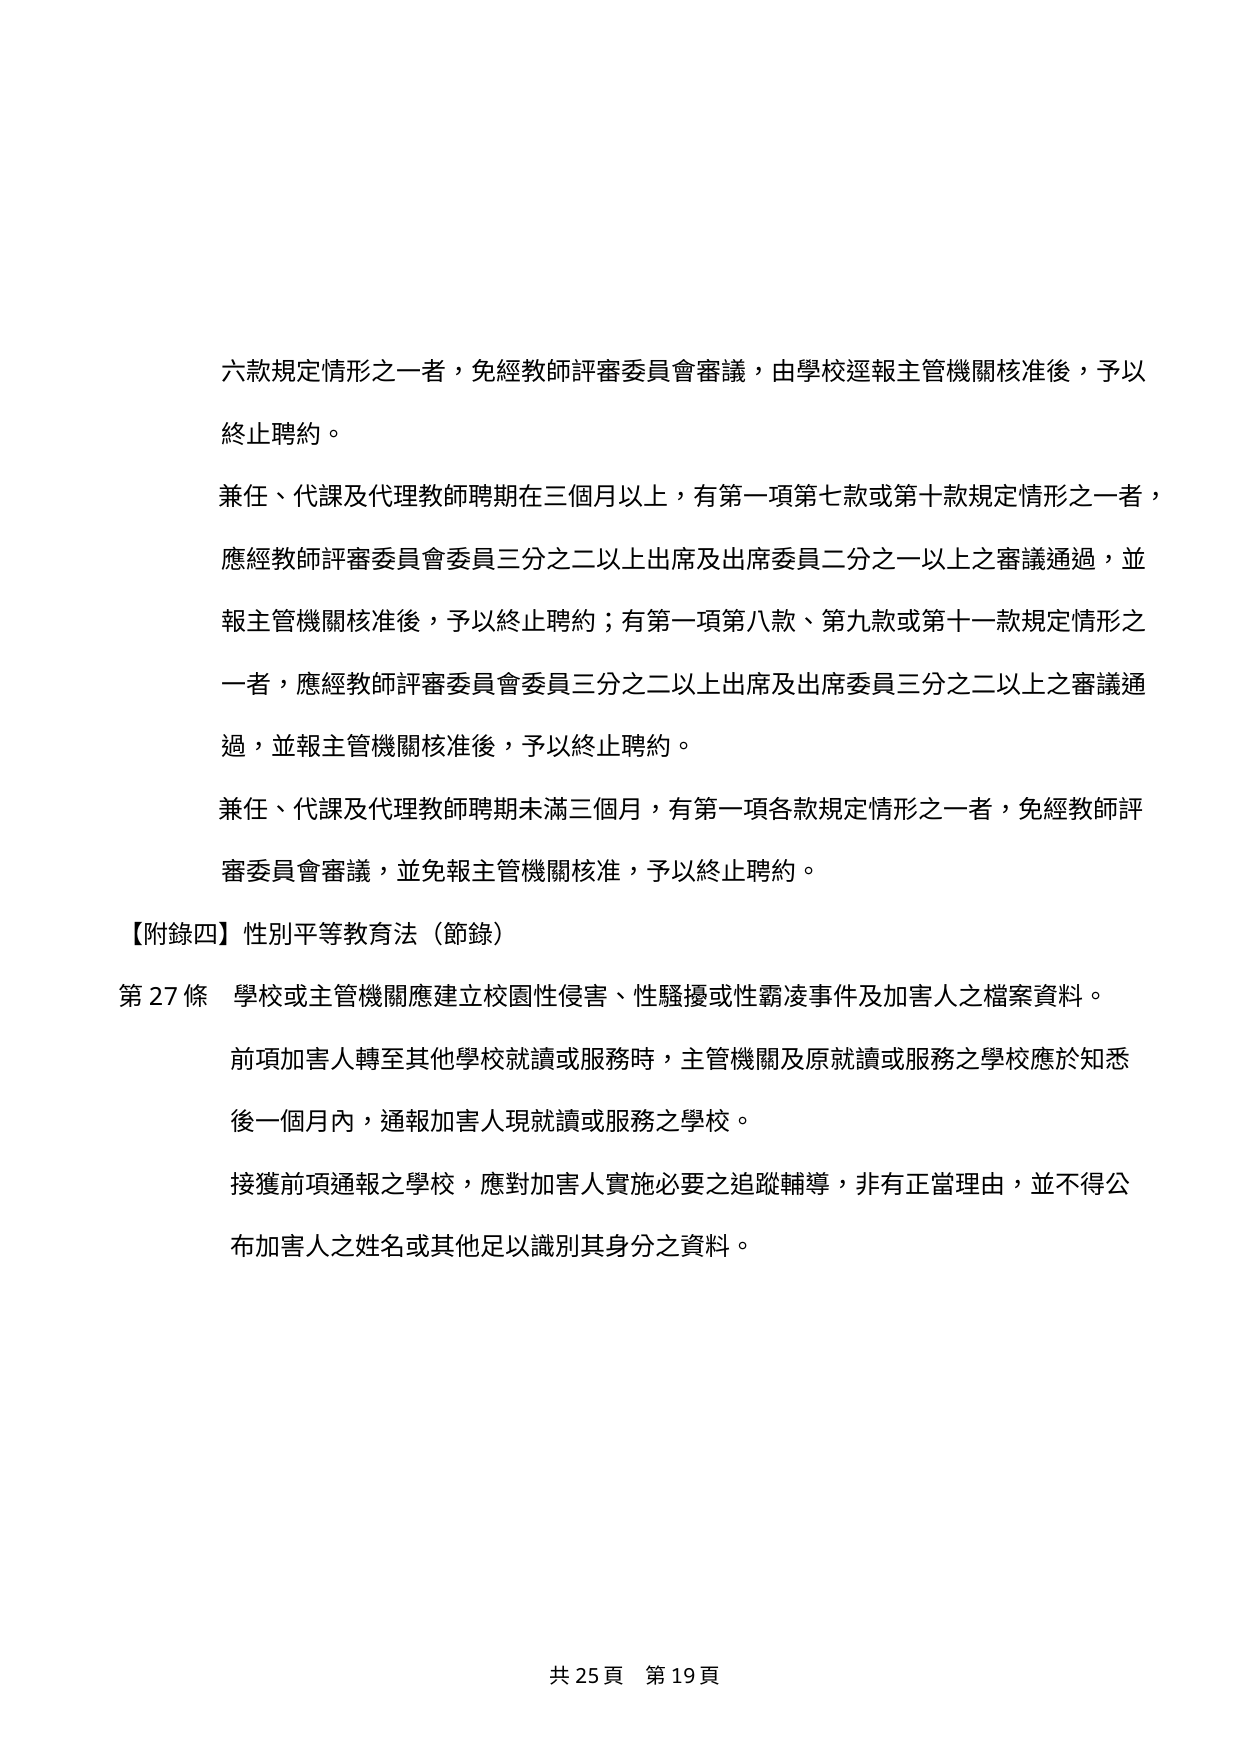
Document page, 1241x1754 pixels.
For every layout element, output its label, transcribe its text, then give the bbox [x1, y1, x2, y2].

text 前項加害人轉至其他學校就讀或服務時，主管機關及原就讀或服務之學校應於知悉後一個月內，通報加害人現就讀或服務之學校。 [230, 1016, 1152, 1141]
text 接獲前項通報之學校，應對加害人實施必要之追蹤輔導，非有正當理由，並不得公布加害人之姓名或其他足以識別其身分之資料。 [230, 1141, 1152, 1266]
text 第27條 學校或主管機關應建立校園性侵害、性騷擾或性霸凌事件及加害人之檔案資料。 [118, 953, 1152, 1016]
text 兼任、代課及代理教師聘期在三個月以上，有第一項第七款或第十款規定情形之一者，應經教師評審委員會委員三分之二以上出席及出席委員二分之一以上之審議通過，並報主管機關核准後，予以終止聘約；有第一項第八款、第九款或第十一款規定情形之一者，應經教師評審委員會委員三分之二以上出席及出席委員三分之二以上之審議通過，並報主管機關核准後，予以終止聘約。 [218, 453, 1152, 766]
text 【附錄四】性別平等教育法（節錄） [118, 891, 1152, 953]
text 六款規定情形之一者，免經教師評審委員會審議，由學校逕報主管機關核准後，予以終止聘約。 [218, 328, 1152, 453]
text 兼任、代課及代理教師聘期未滿三個月，有第一項各款規定情形之一者，免經教師評審委員會審議，並免報主管機關核准，予以終止聘約。 [218, 766, 1152, 891]
